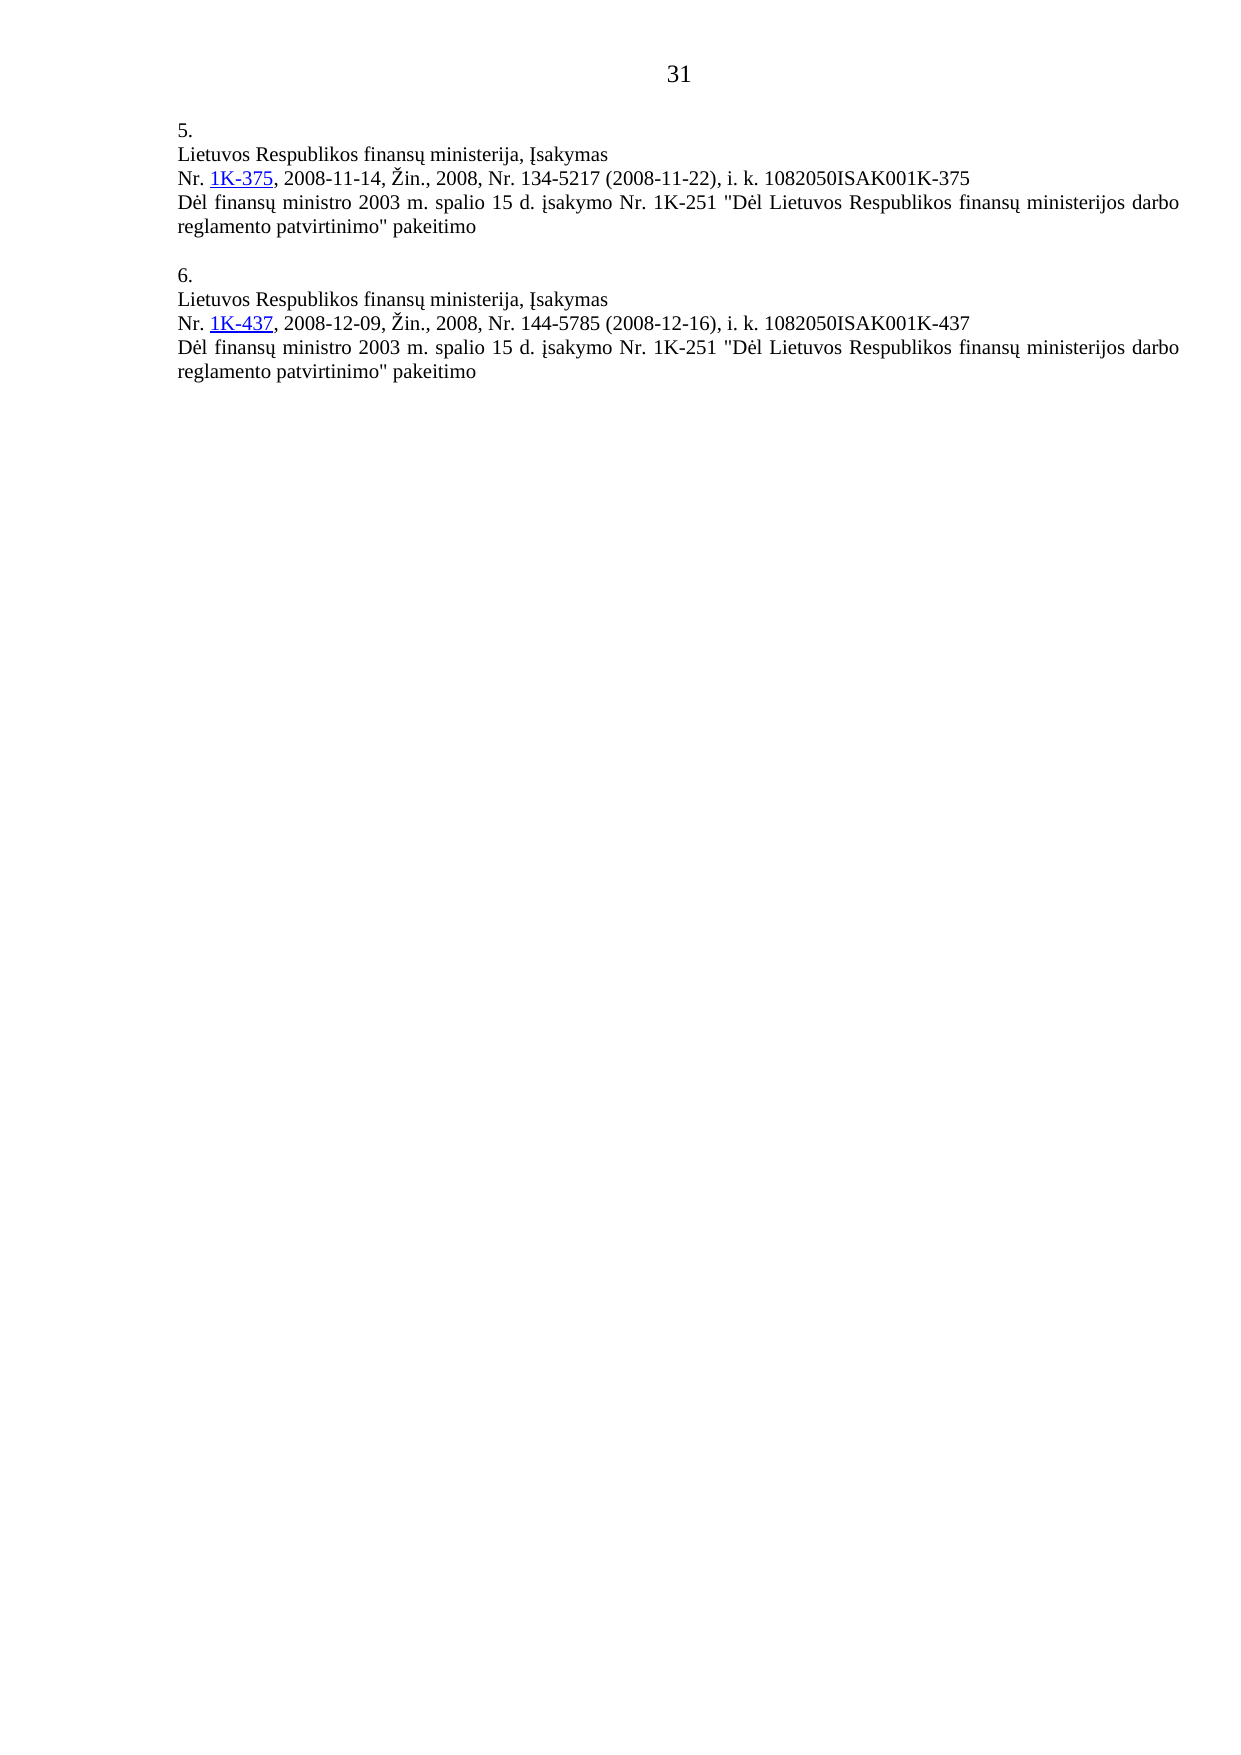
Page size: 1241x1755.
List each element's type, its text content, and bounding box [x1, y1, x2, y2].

text Nr. 1K-375, 2008-11-14, Žin., 2008, Nr. 134-5217 (2008-11-22), i. k. 1082050ISAK001K-375 [177, 166, 1181, 190]
text Lietuvos Respublikos finansų ministerija, Įsakymas [177, 287, 1181, 311]
text Dėl finansų ministro 2003 m. spalio 15 d. įsakymo Nr. 1K-251 "Dėl Lietuvos Respublikos finansų ministerijos darbo reglamento patvirtinimo" pakeitimo [177, 190, 1181, 238]
text Nr. 1K-437, 2008-12-09, Žin., 2008, Nr. 144-5785 (2008-12-16), i. k. 1082050ISAK001K-437 [177, 311, 1181, 335]
text Lietuvos Respublikos finansų ministerija, Įsakymas [177, 142, 1181, 166]
text 6. [177, 262, 1181, 287]
text Dėl finansų ministro 2003 m. spalio 15 d. įsakymo Nr. 1K-251 "Dėl Lietuvos Respublikos finansų ministerijos darbo reglamento patvirtinimo" pakeitimo [177, 335, 1181, 383]
text 5. [177, 118, 1181, 142]
